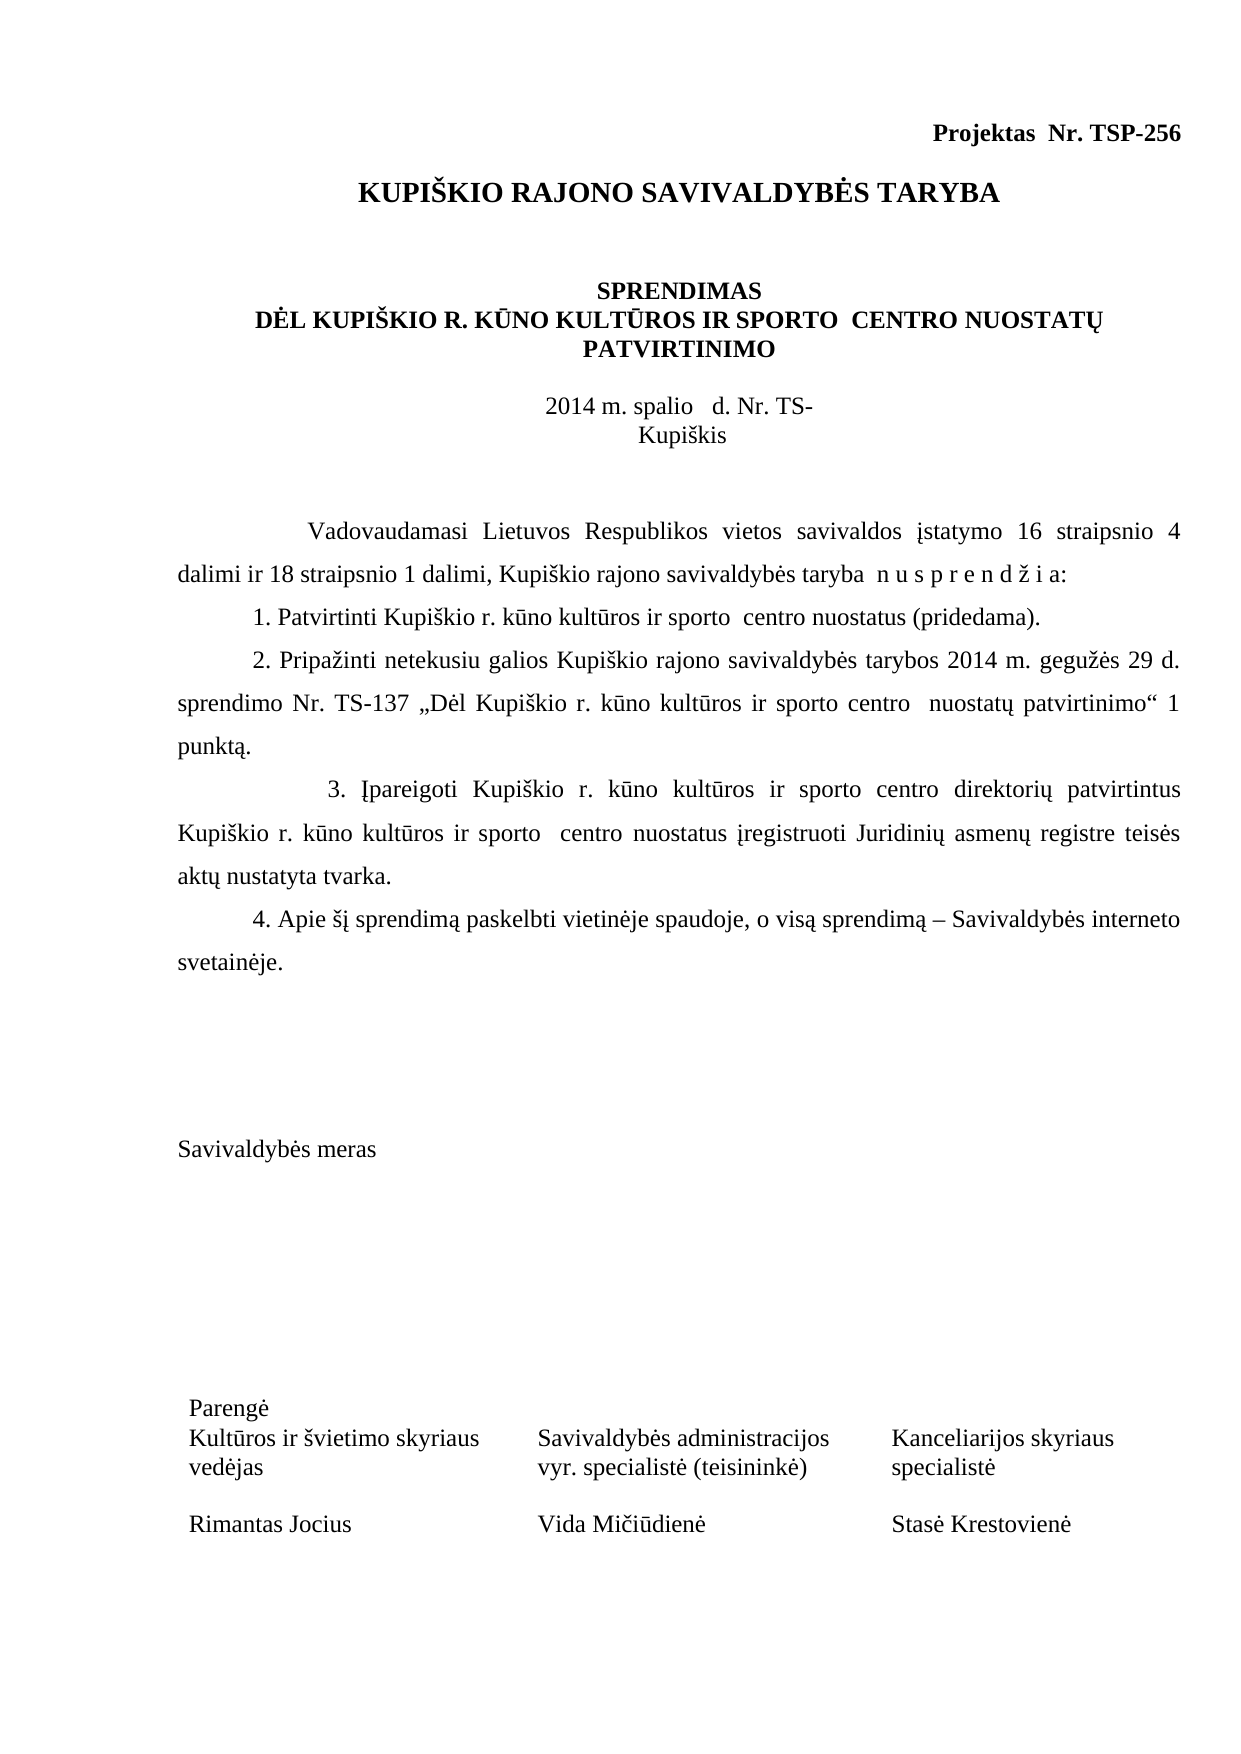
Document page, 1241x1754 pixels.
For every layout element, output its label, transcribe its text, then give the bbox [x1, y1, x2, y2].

table_cell Rimantas Jocius [177, 1509, 526, 1538]
text 3. Įpareigoti Kupiškio r. kūno kultūros ir sporto centro direktorių patvirtintus Kupiškio r. kūno kultūros ir sporto centro nuostatus įregistruoti Juridinių asmenų registre teisės aktų nustatyta tvarka. [177, 774, 1181, 889]
table_header Parengė [177, 1393, 526, 1423]
table_cell Savivaldybės administracijos vyr. specialistė (teisininkė) [526, 1423, 880, 1480]
table_cell Kanceliarijos skyriaus specialistė [880, 1423, 1195, 1480]
text Projektas Nr. TSP-256 [312, 118, 1181, 147]
table_cell Stasė Krestovienė [880, 1509, 1195, 1538]
table_cell Vida Mičiūdienė [526, 1509, 880, 1538]
text Vadovaudamasi Lietuvos Respublikos vietos savivaldos įstatymo 16 straipsnio 4 dalimi ir 18 straipsnio 1 dalimi, Kupiškio rajono savivaldybės taryba n u s p r e n d ž i a: [177, 516, 1181, 588]
text 2. Pripažinti netekusiu galios Kupiškio rajono savivaldybės tarybos 2014 m. gegužės 29 d. sprendimo Nr. TS-137 „Dėl Kupiškio r. kūno kultūros ir sporto centro nuostatų patvirtinimo“ 1 punktą. [177, 645, 1181, 760]
text 2014 m. spalio d. Nr. TS- [177, 391, 1181, 420]
table_cell [526, 1480, 880, 1509]
table_cell [880, 1480, 1195, 1509]
text Savivaldybės meras [177, 1134, 1181, 1163]
text DĖL KUPIŠKIO R. KŪNO KULTŪROS IR SPORTO CENTRO nuostatų PATVIRTINIMO [177, 305, 1181, 362]
table_cell Kultūros ir švietimo skyriaus vedėjas [177, 1423, 526, 1480]
table_cell [177, 1480, 526, 1509]
table_header [526, 1393, 880, 1423]
text KUPIŠKIO RAJONO SAVIVALDYBĖS TARYBA [177, 176, 1181, 209]
text 4. Apie šį sprendimą paskelbti vietinėje spaudoje, o visą sprendimą – Savivaldybės interneto svetainėje. [177, 904, 1181, 976]
table_header [880, 1393, 1195, 1423]
text Kupiškis [177, 420, 1181, 449]
text 1. Patvirtinti Kupiškio r. kūno kultūros ir sporto centro nuostatus (pridedama). [177, 602, 1181, 631]
text SPRENDIMAS [177, 276, 1181, 305]
